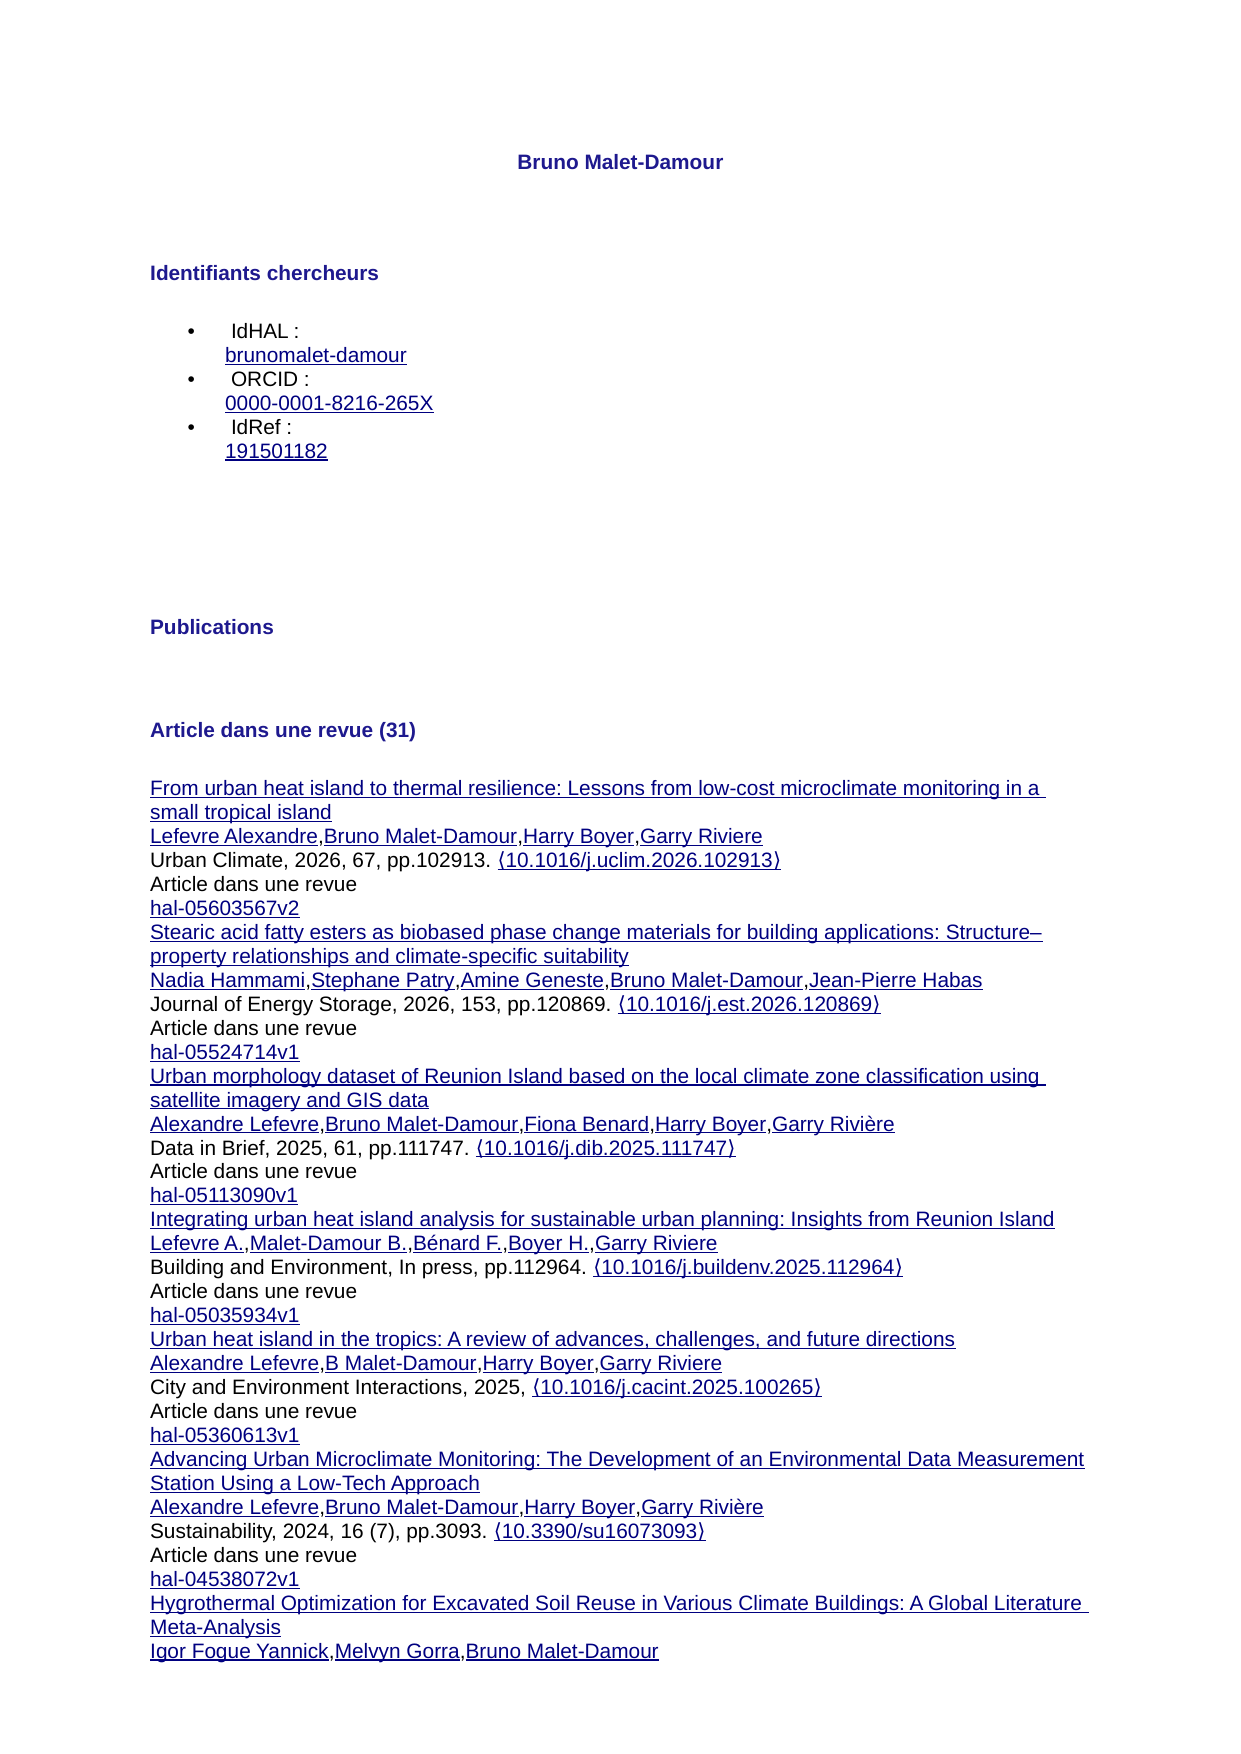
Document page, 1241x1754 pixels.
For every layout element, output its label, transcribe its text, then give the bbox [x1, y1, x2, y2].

subtitle Identifiants chercheurs [150, 260, 1090, 284]
list ORCID : [187, 367, 1090, 391]
subtitle Article dans une revue (31) [150, 718, 1090, 742]
table_cell Urban morphology dataset of Reunion Island based on the local climate zone classification using satellite imagery and GIS data Alexandre Lefevre,Bruno Malet-Damour,Fiona Benard,Harry Boyer,Garry Rivière Data in Brief, 2025, 61, pp.111747. ⟨10.1016/j.dib.2025.111747⟩ Article dans une revue hal-05113090v1 [150, 1064, 1090, 1207]
table_cell Urban heat island in the tropics: A review of advances, challenges, and future directions Alexandre Lefevre,B Malet-Damour,Harry Boyer,Garry Riviere City and Environment Interactions, 2025, ⟨10.1016/j.cacint.2025.100265⟩ Article dans une revue hal-05360613v1 [150, 1327, 1090, 1447]
list 0000-0001-8216-265X [187, 391, 1090, 414]
table_header From urban heat island to thermal resilience: Lessons from low-cost microclimate monitoring in a small tropical island Lefevre Alexandre,Bruno Malet-Damour,Harry Boyer,Garry Riviere Urban Climate, 2026, 67, pp.102913. ⟨10.1016/j.uclim.2026.102913⟩ Article dans une revue hal-05603567v2 [150, 776, 1090, 920]
list 191501182 [187, 438, 1090, 462]
list brunomalet-damour [187, 343, 1090, 367]
subtitle Publications [150, 614, 1090, 638]
table_cell Stearic acid fatty esters as biobased phase change materials for building applications: Structure–property relationships and climate-specific suitability Nadia Hammami,Stephane Patry,Amine Geneste,Bruno Malet-Damour,Jean-Pierre Habas Journal of Energy Storage, 2026, 153, pp.120869. ⟨10.1016/j.est.2026.120869⟩ Article dans une revue hal-05524714v1 [150, 920, 1090, 1063]
list IdRef : [187, 414, 1090, 438]
subtitle Bruno Malet-Damour [150, 150, 1090, 174]
table_cell Integrating urban heat island analysis for sustainable urban planning: Insights from Reunion Island Lefevre A.,Malet-Damour B.,Bénard F.,Boyer H.,Garry Riviere Building and Environment, In press, pp.112964. ⟨10.1016/j.buildenv.2025.112964⟩ Article dans une revue hal-05035934v1 [150, 1207, 1090, 1327]
list IdHAL : [187, 319, 1090, 343]
table_cell Advancing Urban Microclimate Monitoring: The Development of an Environmental Data Measurement Station Using a Low-Tech Approach Alexandre Lefevre,Bruno Malet-Damour,Harry Boyer,Garry Rivière Sustainability, 2024, 16 (7), pp.3093. ⟨10.3390/su16073093⟩ Article dans une revue hal-04538072v1 [150, 1447, 1090, 1591]
table_cell Hygrothermal Optimization for Excavated Soil Reuse in Various Climate Buildings: A Global Literature Meta-Analysis Igor Fogue Yannick,Melvyn Gorra,Bruno Malet-Damour [150, 1591, 1090, 1662]
